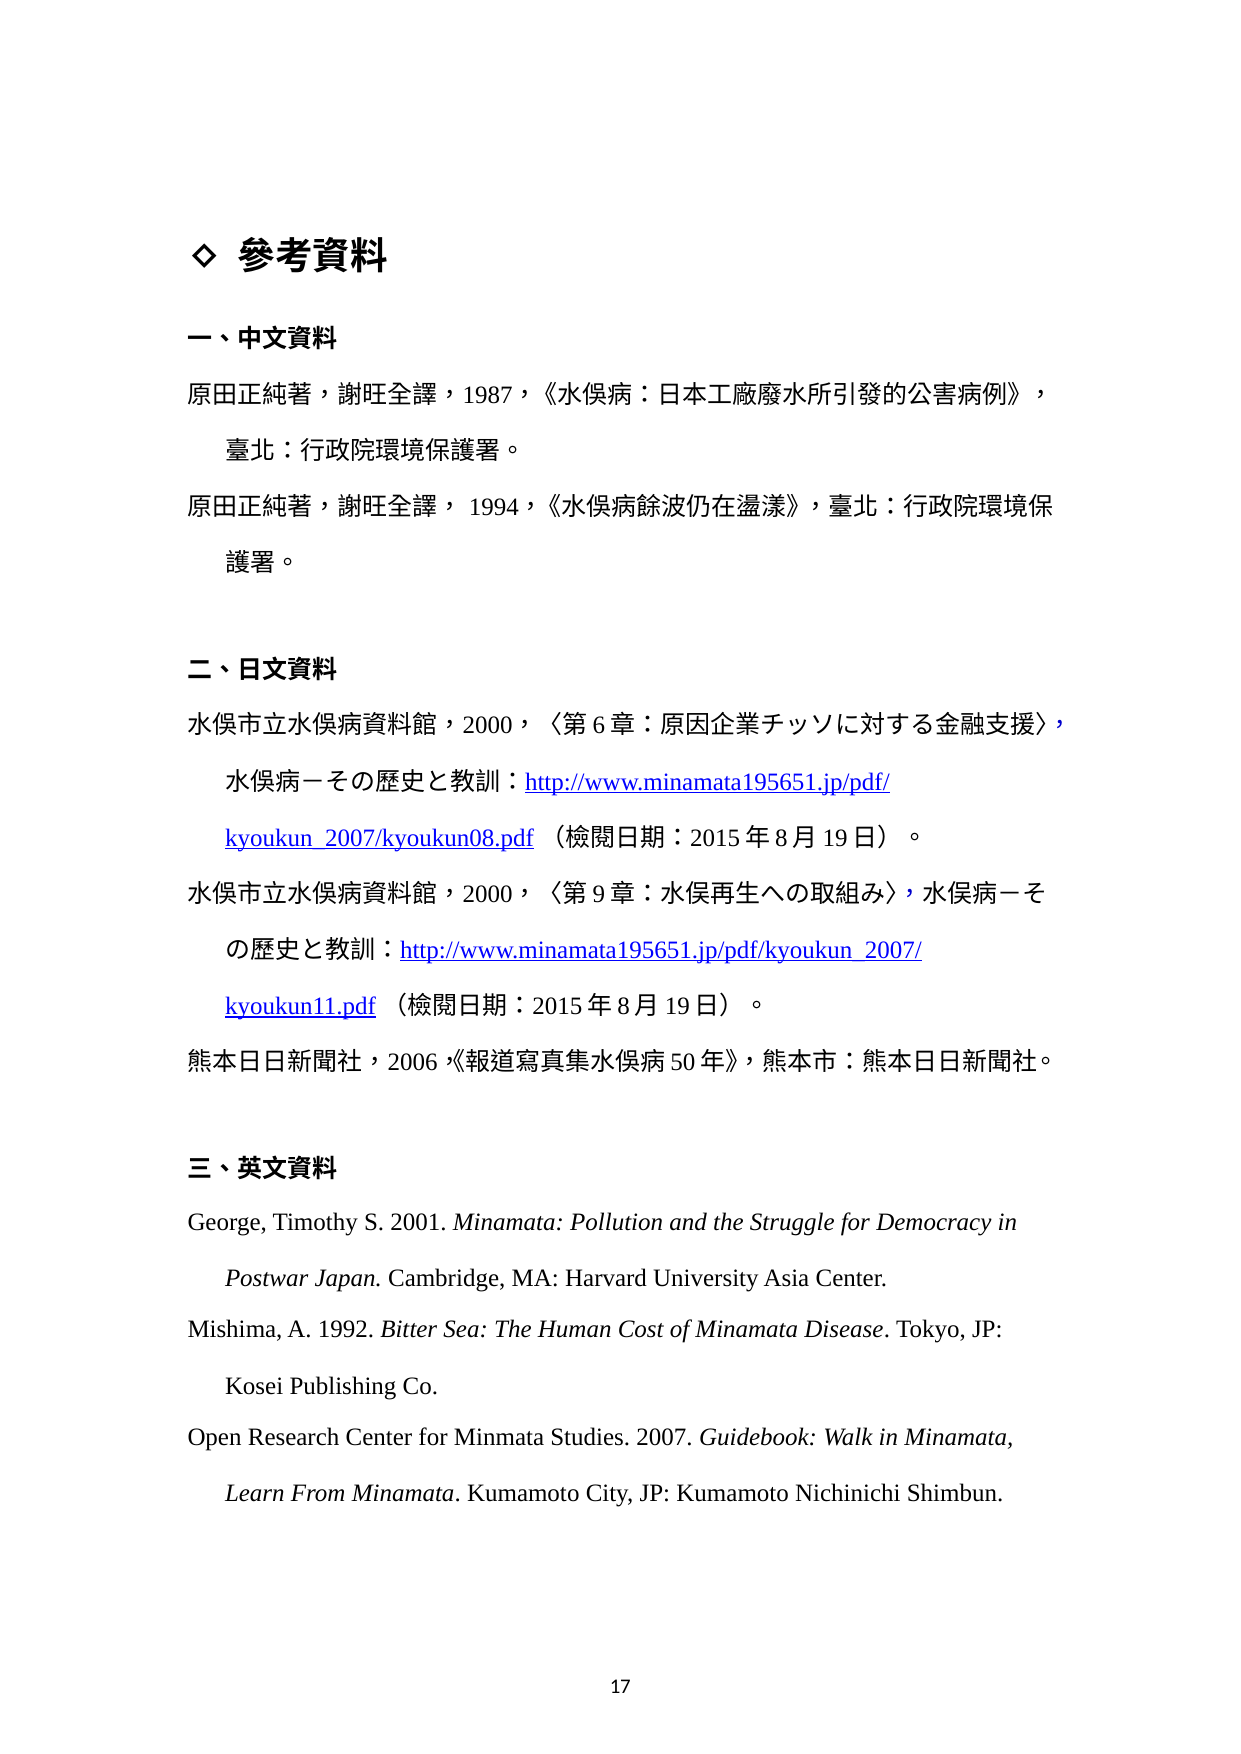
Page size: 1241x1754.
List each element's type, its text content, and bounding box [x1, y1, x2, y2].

text 二、日文資料 [187, 649, 1053, 686]
text 一、中文資料 [187, 318, 1053, 355]
text 原田正純著，謝旺全譯， 1994，《水俁病餘波仍在盪漾》，臺北：行政院環境保護署。 [187, 485, 1053, 579]
text 水俁市立水俁病資料館，2000，〈第9章：水俣再生への取組み〉，水俣病－その歷史と教訓：http://www.minamata195651.jp/pdf/kyoukun_2007/kyoukun11.pdf （檢閱日期：2015年8月19日）。 [187, 872, 1053, 1022]
text George, Timothy S. 2001. Minamata: Pollution and the Struggle for Democracy in Postwar Japan. Cambridge, MA: Harvard University Asia Center. [187, 1203, 1053, 1297]
text 原田正純著，謝旺全譯，1987，《水俁病：日本工廠廢水所引發的公害病例》，臺北：行政院環境保護署。 [187, 373, 1053, 467]
text 水俁市立水俁病資料館，2000，〈第6章：原因企業チッソに対する金融支援〉，水俁病－その歷史と教訓：http://www.minamata195651.jp/pdf/kyoukun_2007/kyoukun08.pdf （檢閱日期：2015年8月19日）。 [187, 704, 1053, 854]
list 參考資料 [187, 216, 1053, 291]
text Mishima, A. 1992. Bitter Sea: The Human Cost of Minamata Disease. Tokyo, JP: Kosei Publishing Co. [187, 1311, 1053, 1404]
text 熊本日日新聞社，2006，《報道寫真集水俁病50年》，熊本市：熊本日日新聞社。 [187, 1041, 1053, 1078]
text 三、英文資料 [187, 1147, 1053, 1185]
text Open Research Center for Minmata Studies. 2007. Guidebook: Walk in Minamata, Learn From Minamata. Kumamoto City, JP: Kumamoto Nichinichi Shimbun. [187, 1418, 1053, 1512]
